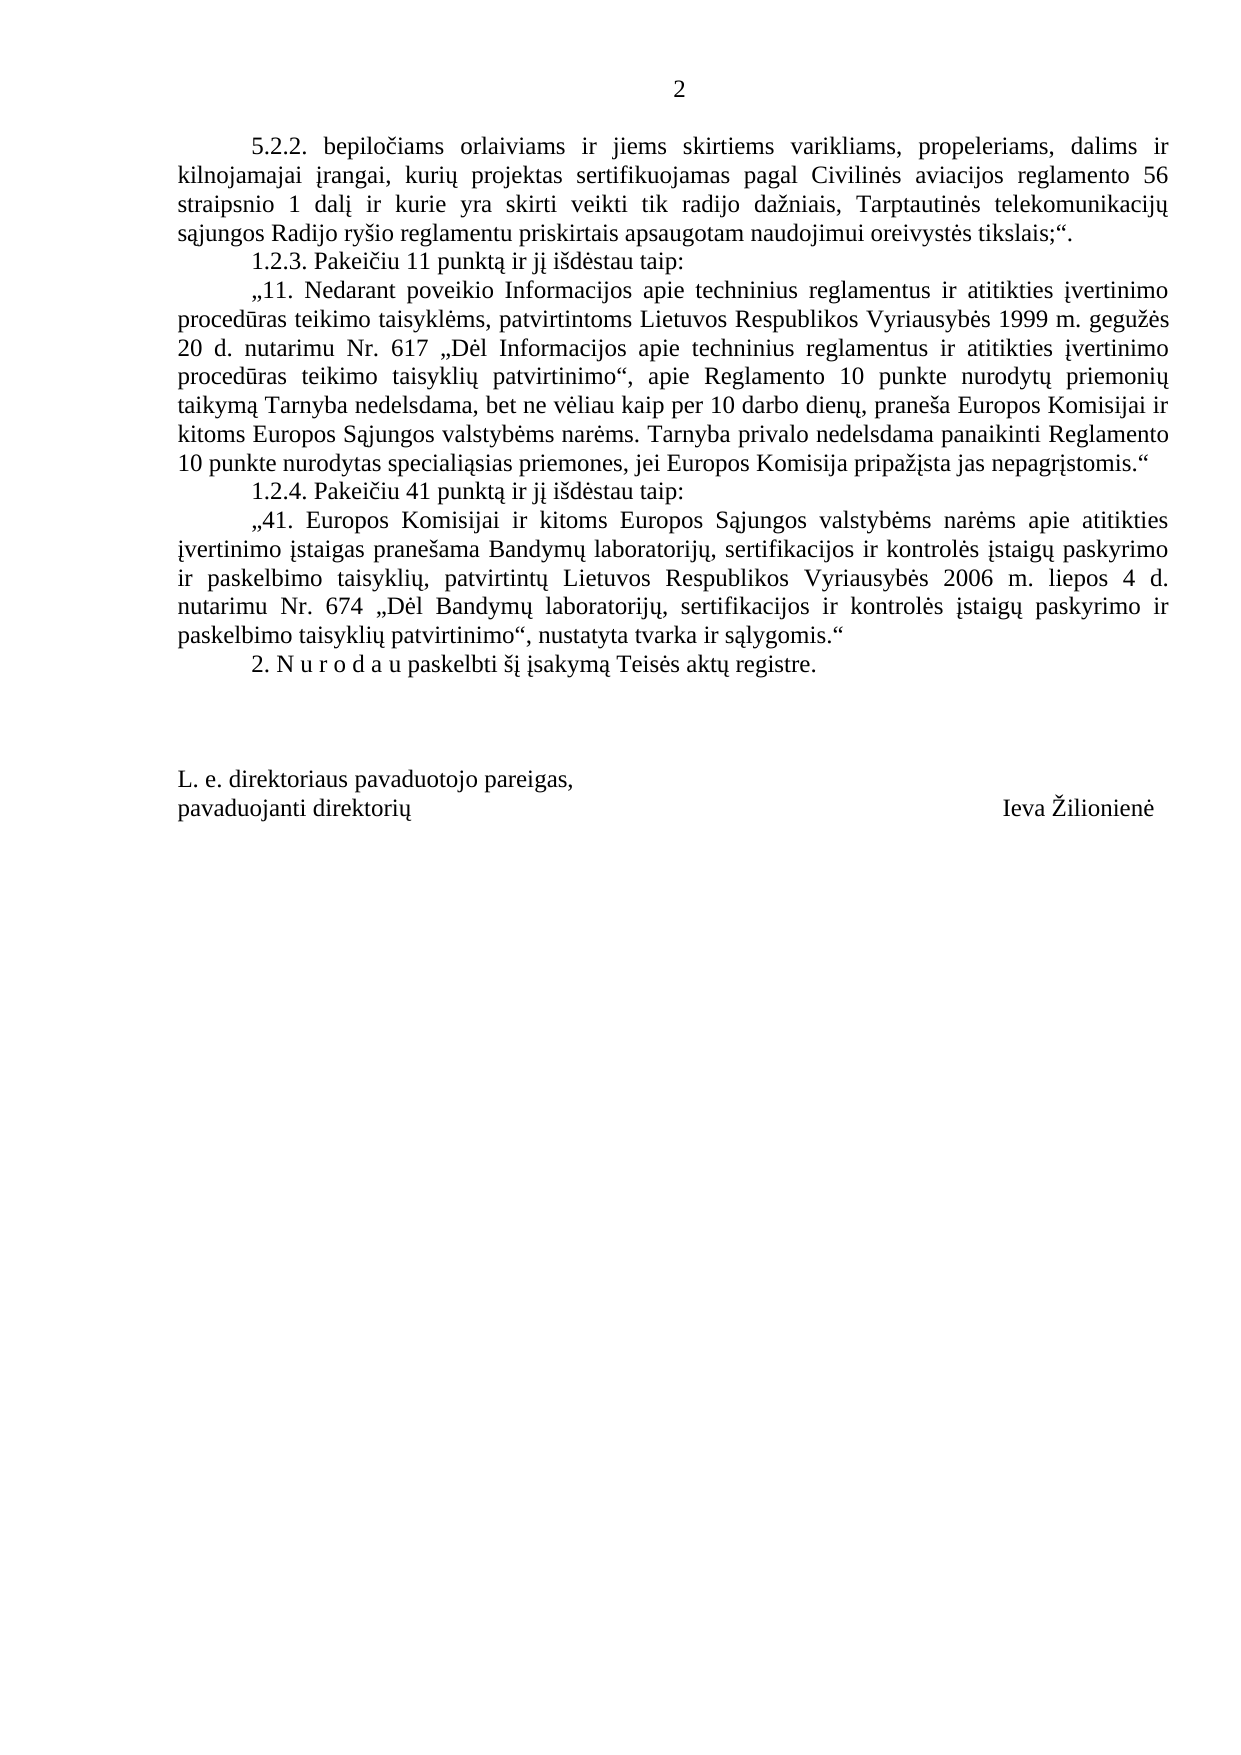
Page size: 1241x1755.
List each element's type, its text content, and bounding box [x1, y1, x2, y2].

text L. e. direktoriaus pavaduotojo pareigas, [177, 764, 1240, 793]
text 2. Nurodau paskelbti šį įsakymą Teisės aktų registre. [177, 649, 1169, 678]
text 1.2.4. Pakeičiu 41 punktą ir jį išdėstau taip: [177, 476, 1169, 505]
text 1.2.3. Pakeičiu 11 punktą ir jį išdėstau taip: [177, 246, 1169, 275]
text pavaduojanti direktorių Ieva Žilionienė [177, 793, 1240, 821]
text „11. Nedarant poveikio Informacijos apie techninius reglamentus ir atitikties įvertinimo procedūras teikimo taisyklėms, patvirtintoms Lietuvos Respublikos Vyriausybės 1999 m. gegužės 20 d. nutarimu Nr. 617 „Dėl Informacijos apie techninius reglamentus ir atitikties įvertinimo procedūras teikimo taisyklių patvirtinimo“, apie Reglamento 10 punkte nurodytų priemonių taikymą Tarnyba nedelsdama, bet ne vėliau kaip per 10 darbo dienų, praneša Europos Komisijai ir kitoms Europos Sąjungos valstybėms narėms. Tarnyba privalo nedelsdama panaikinti Reglamento 10 punkte nurodytas specialiąsias priemones, jei Europos Komisija pripažįsta jas nepagrįstomis.“ [177, 275, 1169, 476]
text 5.2.2. bepiločiams orlaiviams ir jiems skirtiems varikliams, propeleriams, dalims ir kilnojamajai įrangai, kurių projektas sertifikuojamas pagal Civilinės aviacijos reglamento 56 straipsnio 1 dalį ir kurie yra skirti veikti tik radijo dažniais, Tarptautinės telekomunikacijų sąjungos Radijo ryšio reglamentu priskirtais apsaugotam naudojimui oreivystės tikslais;“. [177, 131, 1169, 246]
text „41. Europos Komisijai ir kitoms Europos Sąjungos valstybėms narėms apie atitikties įvertinimo įstaigas pranešama Bandymų laboratorijų, sertifikacijos ir kontrolės įstaigų paskyrimo ir paskelbimo taisyklių, patvirtintų Lietuvos Respublikos Vyriausybės 2006 m. liepos 4 d. nutarimu Nr. 674 „Dėl Bandymų laboratorijų, sertifikacijos ir kontrolės įstaigų paskyrimo ir paskelbimo taisyklių patvirtinimo“, nustatyta tvarka ir sąlygomis.“ [177, 505, 1169, 649]
